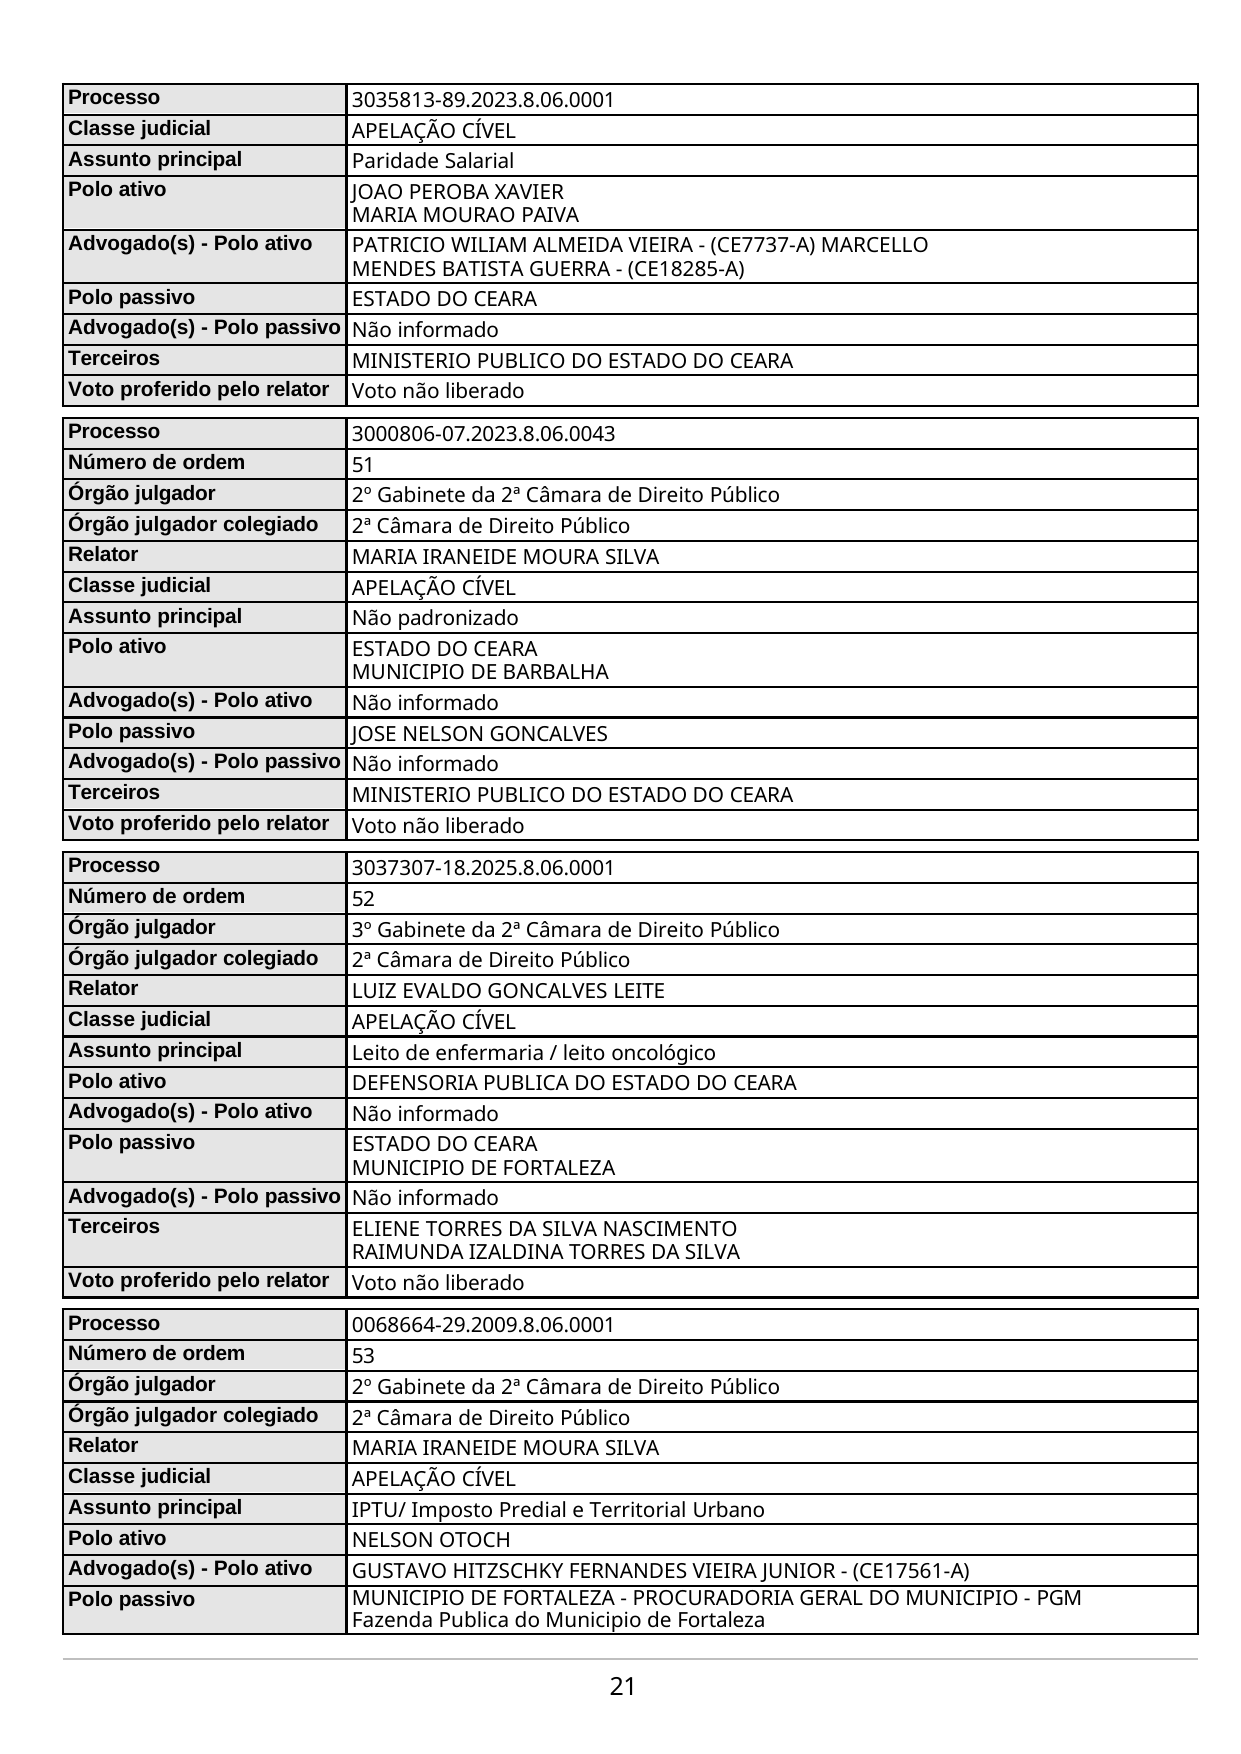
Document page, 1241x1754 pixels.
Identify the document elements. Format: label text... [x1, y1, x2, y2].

table_cell Advogado(s) - Polo ativo [64, 688, 345, 716]
table_cell MARIA IRANEIDE MOURA SILVA [348, 542, 1197, 571]
table_cell PATRICIO WILIAM ALMEIDA VIEIRA - (CE7737-A) MARCELLO MENDES BATISTA GUERRA - (CE18285-A) [348, 231, 1197, 282]
table_cell ESTADO DO CEARA MUNICIPIO DE BARBALHA [348, 634, 1197, 686]
table_cell LUIZ EVALDO GONCALVES LEITE [348, 976, 1197, 1005]
table_cell DEFENSORIA PUBLICA DO ESTADO DO CEARA [348, 1068, 1197, 1097]
table_cell Polo ativo [64, 177, 345, 228]
table_cell ESTADO DO CEARA [348, 284, 1197, 313]
table_cell Polo ativo [64, 634, 345, 686]
table_cell Classe judicial [64, 573, 345, 601]
table_cell GUSTAVO HITZSCHKY FERNANDES VIEIRA JUNIOR - (CE17561-A) [348, 1556, 1197, 1585]
table_cell Advogado(s) - Polo ativo [64, 231, 345, 282]
table_cell Advogado(s) - Polo ativo [64, 1099, 345, 1128]
table_cell Polo passivo [64, 719, 345, 747]
table_header 3035813-89.2023.8.06.0001 [348, 85, 1197, 113]
table_cell Advogado(s) - Polo ativo [64, 1556, 345, 1585]
table_cell APELAÇÃO CÍVEL [348, 573, 1197, 601]
table_header 0068664-29.2009.8.06.0001 [348, 1310, 1197, 1339]
table_cell Classe judicial [64, 1007, 345, 1035]
table_cell Terceiros [64, 1214, 345, 1266]
table_cell MINISTERIO PUBLICO DO ESTADO DO CEARA [348, 346, 1197, 374]
table_cell Número de ordem [64, 884, 345, 912]
table_cell APELAÇÃO CÍVEL [348, 1007, 1197, 1035]
table_cell Voto proferido pelo relator [64, 376, 345, 405]
table_header 3037307-18.2025.8.06.0001 [348, 853, 1197, 882]
table_cell MINISTERIO PUBLICO DO ESTADO DO CEARA [348, 780, 1197, 808]
table_cell Assunto principal [64, 603, 345, 632]
table_cell Polo ativo [64, 1068, 345, 1097]
table_cell Órgão julgador [64, 915, 345, 943]
table_cell Classe judicial [64, 116, 345, 144]
table_cell Terceiros [64, 346, 345, 374]
table_cell NELSON OTOCH [348, 1525, 1197, 1554]
table_cell Relator [64, 1433, 345, 1462]
table_cell JOSE NELSON GONCALVES [348, 719, 1197, 747]
table_cell Voto não liberado [348, 376, 1197, 405]
table_cell Polo ativo [64, 1525, 345, 1554]
table_cell 2º Gabinete da 2ª Câmara de Direito Público [348, 1372, 1197, 1400]
table_cell 2ª Câmara de Direito Público [348, 945, 1197, 974]
table_cell Órgão julgador colegiado [64, 1403, 345, 1431]
table_cell Órgão julgador colegiado [64, 945, 345, 974]
table_cell MUNICIPIO DE FORTALEZA - PROCURADORIA GERAL DO MUNICIPIO - PGM Fazenda Publica do Municipio de Fortaleza [348, 1587, 1197, 1633]
table_cell IPTU/ Imposto Predial e Territorial Urbano [348, 1495, 1197, 1523]
table_cell Polo passivo [64, 1130, 345, 1181]
table_cell Assunto principal [64, 146, 345, 175]
table_cell Número de ordem [64, 450, 345, 478]
table_cell Assunto principal [64, 1038, 345, 1066]
table_cell Advogado(s) - Polo passivo [64, 1183, 345, 1212]
table_cell Não informado [348, 749, 1197, 778]
table_header Processo [64, 85, 345, 113]
table_cell JOAO PEROBA XAVIER MARIA MOURAO PAIVA [348, 177, 1197, 228]
table_cell Voto não liberado [348, 1268, 1197, 1296]
table_cell Classe judicial [64, 1464, 345, 1492]
table_cell Advogado(s) - Polo passivo [64, 749, 345, 778]
table_cell Relator [64, 542, 345, 571]
table_cell 2ª Câmara de Direito Público [348, 1403, 1197, 1431]
table_cell Voto proferido pelo relator [64, 1268, 345, 1296]
table_cell Órgão julgador colegiado [64, 511, 345, 540]
table_cell Polo passivo [64, 1587, 345, 1633]
table_cell Relator [64, 976, 345, 1005]
table_cell APELAÇÃO CÍVEL [348, 1464, 1197, 1492]
table_cell ESTADO DO CEARA MUNICIPIO DE FORTALEZA [348, 1130, 1197, 1181]
table_cell Não informado [348, 1183, 1197, 1212]
table_cell Não padronizado [348, 603, 1197, 632]
table_cell Assunto principal [64, 1495, 345, 1523]
table_header Processo [64, 419, 345, 448]
table_cell 51 [348, 450, 1197, 478]
table_cell 3º Gabinete da 2ª Câmara de Direito Público [348, 915, 1197, 943]
table_cell Não informado [348, 688, 1197, 716]
table_header Processo [64, 853, 345, 882]
table_cell 52 [348, 884, 1197, 912]
table_cell MARIA IRANEIDE MOURA SILVA [348, 1433, 1197, 1462]
table_cell Leito de enfermaria / leito oncológico [348, 1038, 1197, 1066]
table_cell Órgão julgador [64, 480, 345, 509]
table_cell Voto não liberado [348, 811, 1197, 839]
table_cell Não informado [348, 315, 1197, 344]
table_cell Polo passivo [64, 284, 345, 313]
table_cell Não informado [348, 1099, 1197, 1128]
table_cell 53 [348, 1341, 1197, 1369]
table_cell Voto proferido pelo relator [64, 811, 345, 839]
table_cell 2ª Câmara de Direito Público [348, 511, 1197, 540]
table_cell ELIENE TORRES DA SILVA NASCIMENTO RAIMUNDA IZALDINA TORRES DA SILVA [348, 1214, 1197, 1266]
table_cell Órgão julgador [64, 1372, 345, 1400]
table_cell Advogado(s) - Polo passivo [64, 315, 345, 344]
table_cell APELAÇÃO CÍVEL [348, 116, 1197, 144]
table_cell Número de ordem [64, 1341, 345, 1369]
table_cell Terceiros [64, 780, 345, 808]
table_cell 2º Gabinete da 2ª Câmara de Direito Público [348, 480, 1197, 509]
table_header Processo [64, 1310, 345, 1339]
table_header 3000806-07.2023.8.06.0043 [348, 419, 1197, 448]
table_cell Paridade Salarial [348, 146, 1197, 175]
